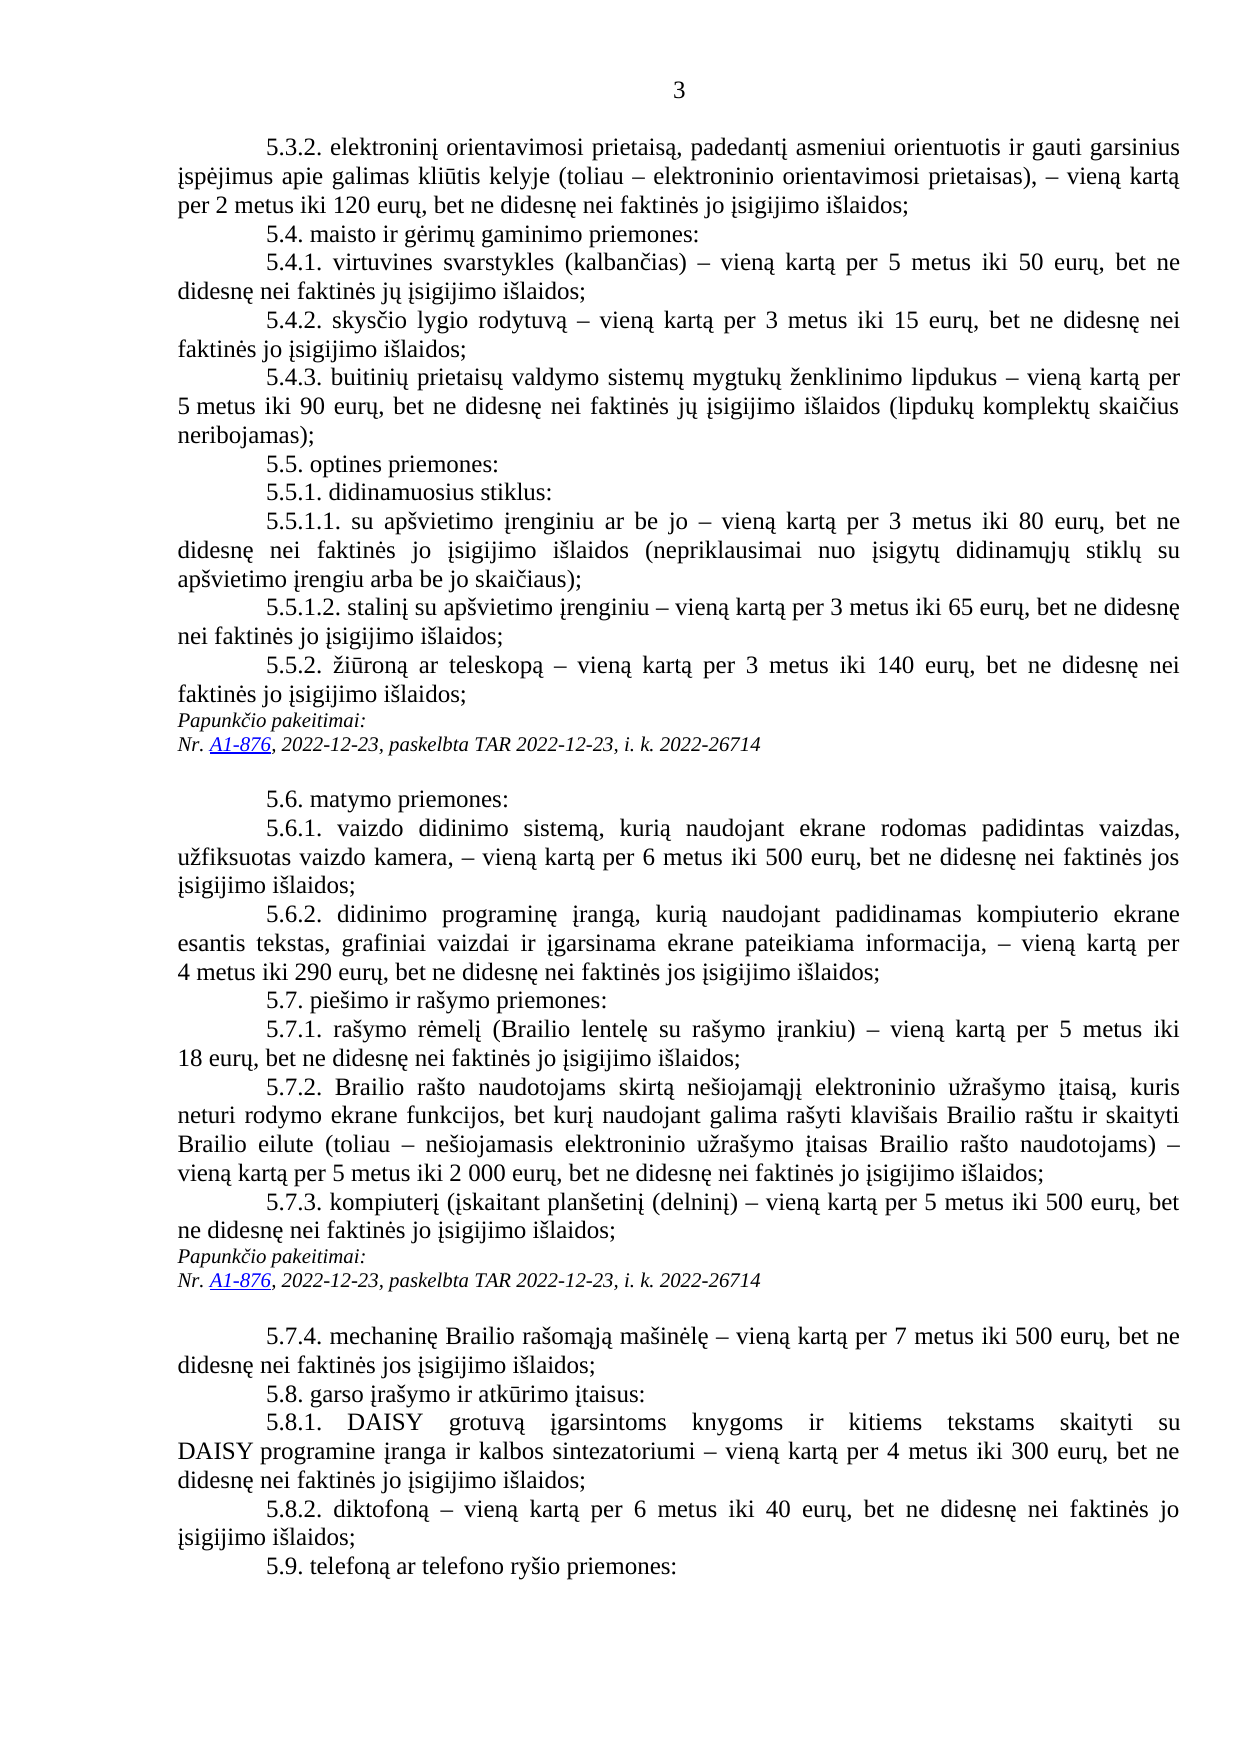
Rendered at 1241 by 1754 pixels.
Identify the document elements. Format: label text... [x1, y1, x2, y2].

text 5.4.2. skysčio lygio rodytuvą – vieną kartą per 3 metus iki 15 eurų, bet ne didesnę nei faktinės jo įsigijimo išlaidos; [177, 305, 1181, 362]
text 5.3.2. elektroninį orientavimosi prietaisą, padedantį asmeniui orientuotis ir gauti garsinius įspėjimus apie galimas kliūtis kelyje (toliau – elektroninio orientavimosi prietaisas), – vieną kartą per 2 metus iki 120 eurų, bet ne didesnę nei faktinės jo įsigijimo išlaidos; [177, 132, 1181, 219]
text 5.5. optines priemones: [177, 449, 1181, 477]
text Nr. A1-876, 2022-12-23, paskelbta TAR 2022-12-23, i. k. 2022-26714 [177, 732, 1181, 756]
text 5.7. piešimo ir rašymo priemones: [177, 986, 1181, 1014]
text 5.7.4. mechaninę Brailio rašomąją mašinėlę – vieną kartą per 7 metus iki 500 eurų, bet ne didesnę nei faktinės jos įsigijimo išlaidos; [177, 1321, 1181, 1379]
text 5.5.1. didinamuosius stiklus: [177, 477, 1181, 506]
text 5.7.2. Brailio rašto naudotojams skirtą nešiojamąjį elektroninio užrašymo įtaisą, kuris neturi rodymo ekrane funkcijos, bet kurį naudojant galima rašyti klavišais Brailio raštu ir skaityti Brailio eilute (toliau – nešiojamasis elektroninio užrašymo įtaisas Brailio rašto naudotojams) – vieną kartą per 5 metus iki 2 000 eurų, bet ne didesnę nei faktinės jo įsigijimo išlaidos; [177, 1072, 1181, 1187]
text 5.9. telefoną ar telefono ryšio priemones: [177, 1551, 1181, 1580]
text 5.6. matymo priemones: [177, 784, 1181, 813]
text 5.4.3. buitinių prietaisų valdymo sistemų mygtukų ženklinimo lipdukus – vieną kartą per 5 metus iki 90 eurų, bet ne didesnę nei faktinės jų įsigijimo išlaidos (lipdukų komplektų skaičius neribojamas); [177, 362, 1181, 449]
text Nr. A1-876, 2022-12-23, paskelbta TAR 2022-12-23, i. k. 2022-26714 [177, 1268, 1181, 1292]
text 5.8. garso įrašymo ir atkūrimo įtaisus: [177, 1379, 1181, 1407]
text 5.7.3. kompiuterį (įskaitant planšetinį (delninį) – vieną kartą per 5 metus iki 500 eurų, bet ne didesnę nei faktinės jo įsigijimo išlaidos; [177, 1187, 1181, 1244]
text 5.4.1. virtuvines svarstykles (kalbančias) – vieną kartą per 5 metus iki 50 eurų, bet ne didesnę nei faktinės jų įsigijimo išlaidos; [177, 247, 1181, 305]
text 5.8.2. diktofoną – vieną kartą per 6 metus iki 40 eurų, bet ne didesnę nei faktinės jo įsigijimo išlaidos; [177, 1494, 1181, 1551]
text 5.5.1.2. stalinį su apšvietimo įrenginiu – vieną kartą per 3 metus iki 65 eurų, bet ne didesnę nei faktinės jo įsigijimo išlaidos; [177, 592, 1181, 650]
text 5.5.2. žiūroną ar teleskopą – vieną kartą per 3 metus iki 140 eurų, bet ne didesnę nei faktinės jo įsigijimo išlaidos; [177, 650, 1181, 707]
text 5.8.1. DAISY grotuvą įgarsintoms knygoms ir kitiems tekstams skaityti su DAISY programine įranga ir kalbos sintezatoriumi – vieną kartą per 4 metus iki 300 eurų, bet ne didesnę nei faktinės jo įsigijimo išlaidos; [177, 1407, 1181, 1494]
text 5.5.1.1. su apšvietimo įrenginiu ar be jo – vieną kartą per 3 metus iki 80 eurų, bet ne didesnę nei faktinės jo įsigijimo išlaidos (nepriklausimai nuo įsigytų didinamųjų stiklų su apšvietimo įrengiu arba be jo skaičiaus); [177, 506, 1181, 592]
text Papunkčio pakeitimai: [177, 707, 1181, 732]
text 5.6.1. vaizdo didinimo sistemą, kurią naudojant ekrane rodomas padidintas vaizdas, užfiksuotas vaizdo kamera, – vieną kartą per 6 metus iki 500 eurų, bet ne didesnę nei faktinės jos įsigijimo išlaidos; [177, 813, 1181, 899]
text 5.4. maisto ir gėrimų gaminimo priemones: [177, 219, 1181, 247]
text 5.7.1. rašymo rėmelį (Brailio lentelę su rašymo įrankiu) – vieną kartą per 5 metus iki 18 eurų, bet ne didesnę nei faktinės jo įsigijimo išlaidos; [177, 1014, 1181, 1072]
text Papunkčio pakeitimai: [177, 1244, 1181, 1268]
text 5.6.2. didinimo programinę įrangą, kurią naudojant padidinamas kompiuterio ekrane esantis tekstas, grafiniai vaizdai ir įgarsinama ekrane pateikiama informacija, – vieną kartą per 4 metus iki 290 eurų, bet ne didesnę nei faktinės jos įsigijimo išlaidos; [177, 899, 1181, 986]
